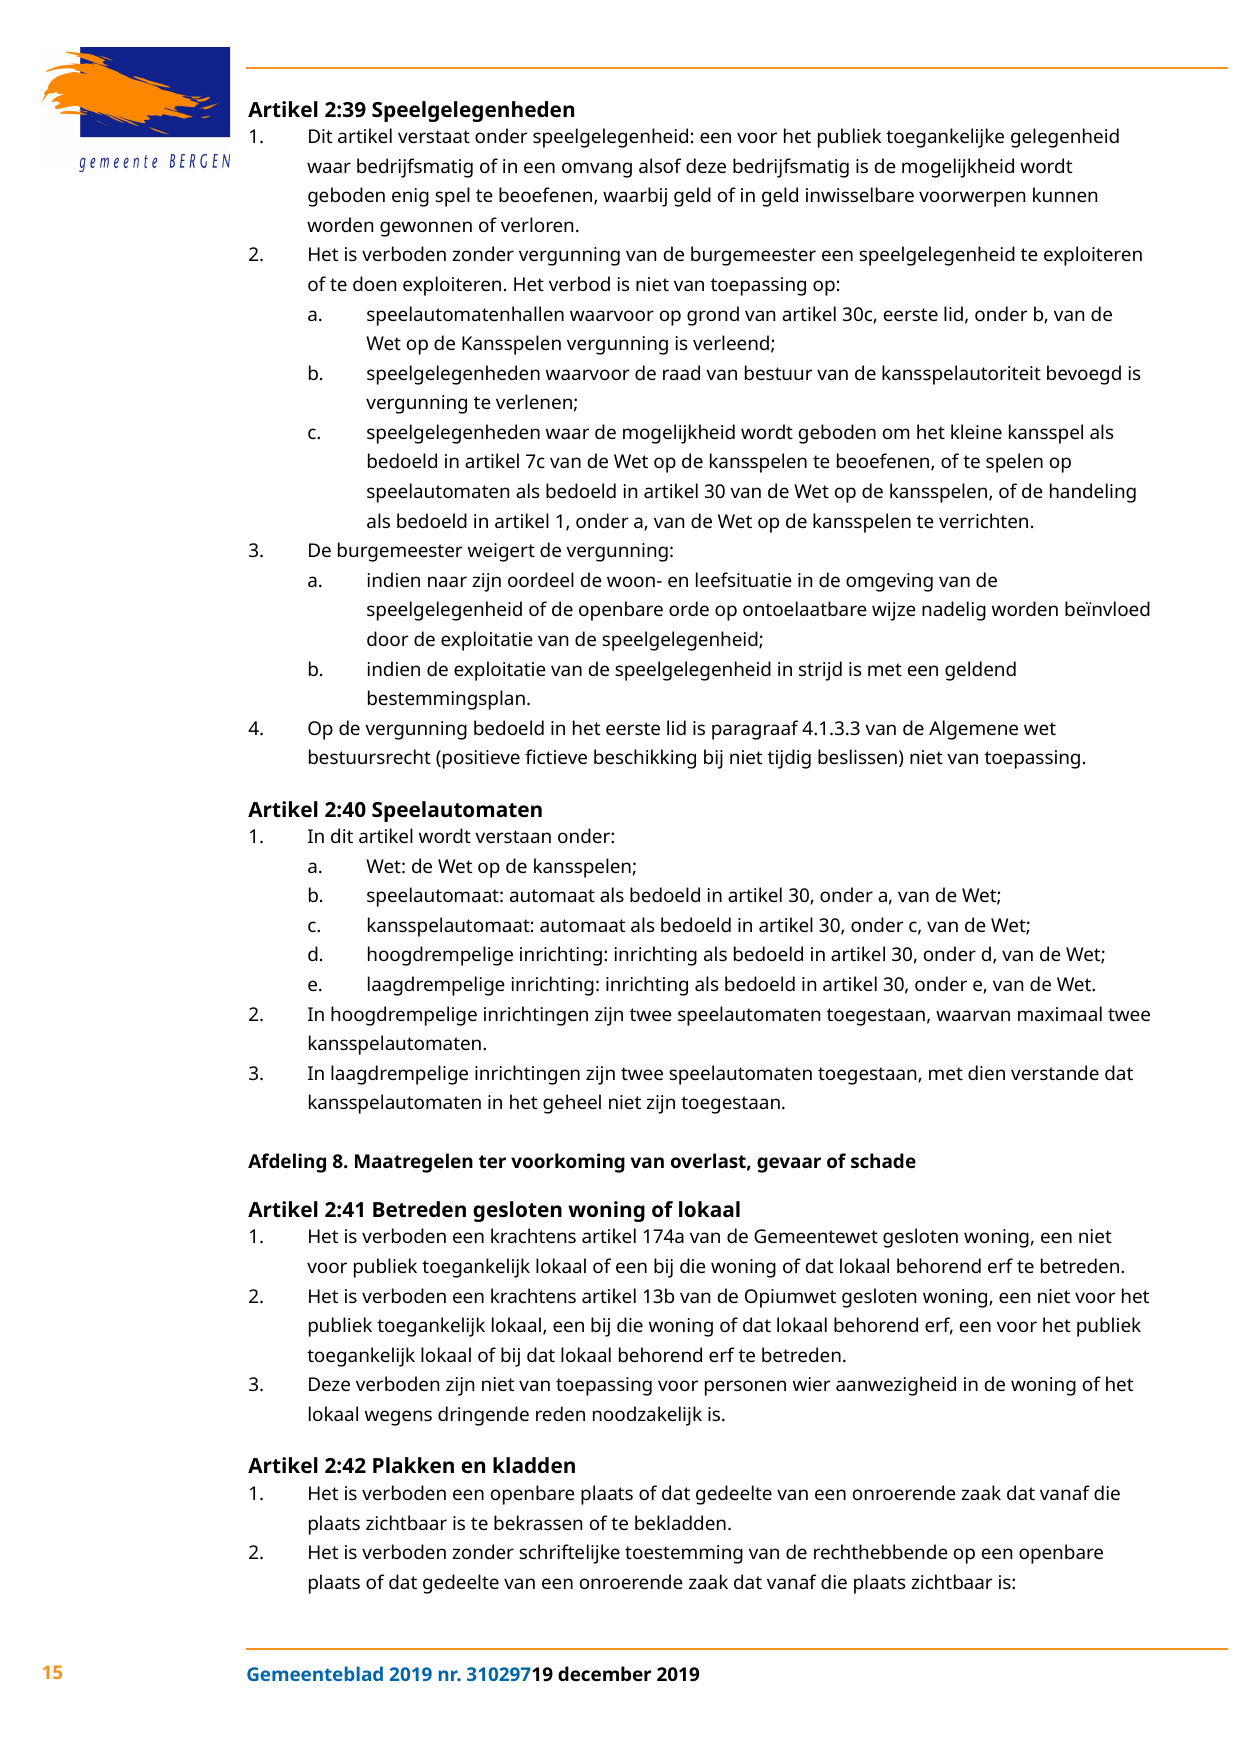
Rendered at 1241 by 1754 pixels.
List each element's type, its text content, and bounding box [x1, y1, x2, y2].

picture [41, 47, 231, 172]
list kansspelautomaat: automaat als bedoeld in artikel 30, onder c, van de Wet; [307, 912, 1152, 938]
list Het is verboden een krachtens artikel 13b van de Opiumwet gesloten woning, een niet voor het publiek toegankelijk lokaal, een bij die woning of dat lokaal behorend erf, een voor het publiek toegankelijk lokaal of bij dat lokaal behorend erf te betreden. [248, 1283, 1152, 1368]
list Het is verboden een openbare plaats of dat gedeelte van een onroerende zaak dat vanaf die plaats zichtbaar is te bekrassen of te bekladden. [248, 1480, 1152, 1535]
list hoogdrempelige inrichting: inrichting als bedoeld in artikel 30, onder d, van de Wet; [307, 942, 1152, 967]
text Artikel 2:39 Speelgelegenheden [248, 95, 1152, 123]
text Artikel 2:41 Betreden gesloten woning of lokaal [248, 1195, 1152, 1224]
text Artikel 2:42 Plakken en kladden [248, 1452, 1152, 1480]
list Wet: de Wet op de kansspelen; [307, 853, 1152, 879]
text Artikel 2:40 Speelautomaten [248, 795, 1152, 823]
list In hoogdrempelige inrichtingen zijn twee speelautomaten toegestaan, waarvan maximaal twee kansspelautomaten. [248, 1001, 1152, 1056]
list indien naar zijn oordeel de woon- en leefsituatie in de omgeving van de speelgelegenheid of de openbare orde op ontoelaatbare wijze nadelig worden beïnvloed door de exploitatie van de speelgelegenheid; [307, 567, 1152, 652]
list speelautomaat: automaat als bedoeld in artikel 30, onder a, van de Wet; [307, 882, 1152, 908]
list indien de exploitatie van de speelgelegenheid in strijd is met een geldend bestemmingsplan. [307, 656, 1152, 711]
list speelgelegenheden waarvoor de raad van bestuur van de kansspelautoriteit bevoegd is vergunning te verlenen; [307, 360, 1152, 415]
list Deze verboden zijn niet van toepassing voor personen wier aanwezigheid in de woning of het lokaal wegens dringende reden noodzakelijk is. [248, 1372, 1152, 1427]
list Het is verboden zonder vergunning van de burgemeester een speelgelegenheid te exploiteren of te doen exploiteren. Het verbod is niet van toepassing op: [248, 242, 1152, 297]
text Afdeling 8. Maatregelen ter voorkoming van overlast, gevaar of schade [248, 1149, 1152, 1174]
list In dit artikel wordt verstaan onder: [248, 823, 1152, 849]
list In laagdrempelige inrichtingen zijn twee speelautomaten toegestaan, met dien verstande dat kansspelautomaten in het geheel niet zijn toegestaan. [248, 1060, 1152, 1115]
list Dit artikel verstaat onder speelgelegenheid: een voor het publiek toegankelijke gelegenheid waar bedrijfsmatig of in een omvang alsof deze bedrijfsmatig is de mogelijkheid wordt geboden enig spel te beoefenen, waarbij geld of in geld inwisselbare voorwerpen kunnen worden gewonnen of verloren. [248, 123, 1152, 238]
list De burgemeester weigert de vergunning: [248, 537, 1152, 563]
list Op de vergunning bedoeld in het eerste lid is paragraaf 4.1.3.3 van de Algemene wet bestuursrecht (positieve fictieve beschikking bij niet tijdig beslissen) niet van toepassing. [248, 715, 1152, 770]
list speelgelegenheden waar de mogelijkheid wordt geboden om het kleine kansspel als bedoeld in artikel 7c van de Wet op de kansspelen te beoefenen, of te spelen op speelautomaten als bedoeld in artikel 30 van de Wet op de kansspelen, of de handeling als bedoeld in artikel 1, onder a, van de Wet op de kansspelen te verrichten. [307, 419, 1152, 533]
list Het is verboden een krachtens artikel 174a van de Gemeentewet gesloten woning, een niet voor publiek toegankelijk lokaal of een bij die woning of dat lokaal behorend erf te betreden. [248, 1224, 1152, 1279]
list Het is verboden zonder schriftelijke toestemming van de rechthebbende op een openbare plaats of dat gedeelte van een onroerende zaak dat vanaf die plaats zichtbaar is: [248, 1539, 1152, 1594]
list laagdrempelige inrichting: inrichting als bedoeld in artikel 30, onder e, van de Wet. [307, 971, 1152, 997]
list speelautomatenhallen waarvoor op grond van artikel 30c, eerste lid, onder b, van de Wet op de Kansspelen vergunning is verleend; [307, 301, 1152, 356]
